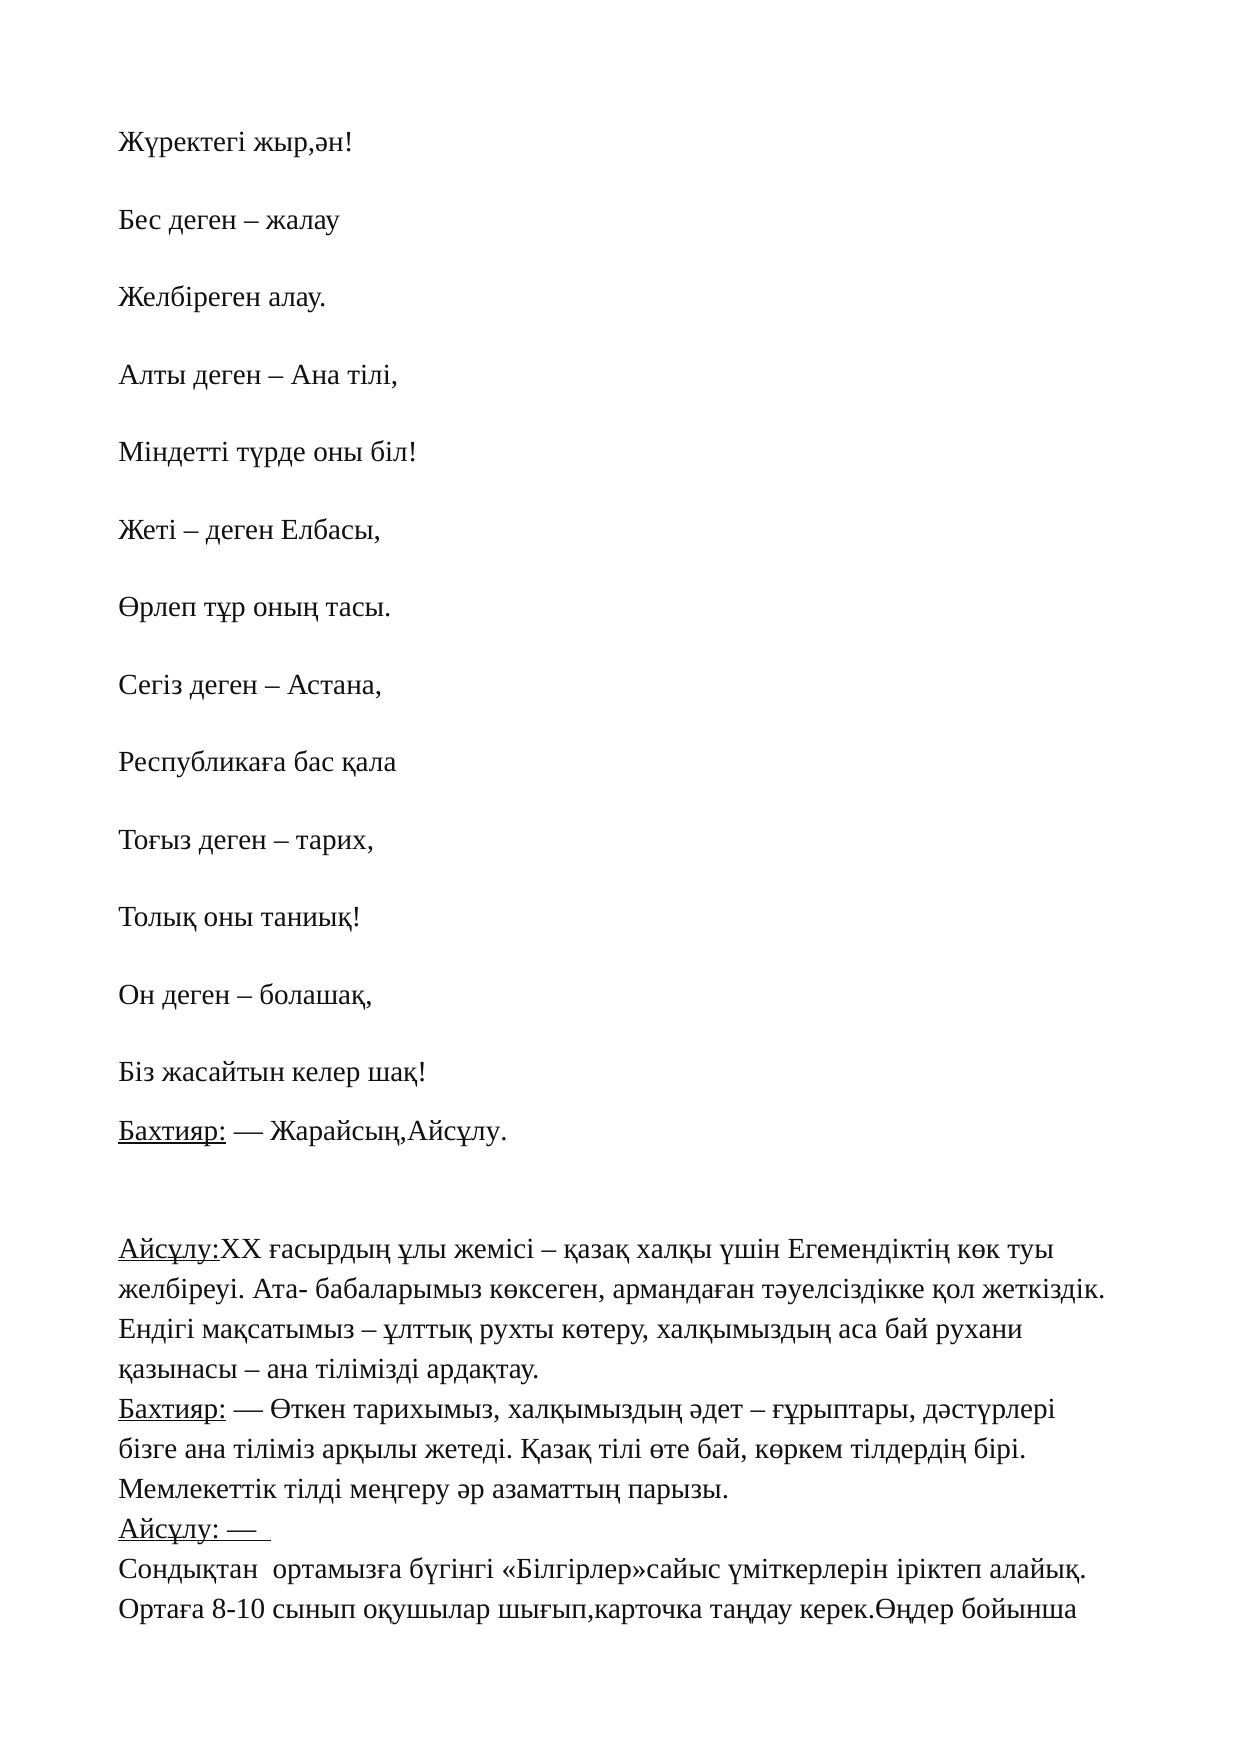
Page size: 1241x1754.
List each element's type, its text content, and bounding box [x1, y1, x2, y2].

text Он деген – болашақ, [118, 971, 1122, 1011]
text Сегіз деген – Астана, [118, 661, 1122, 701]
text Жеті – деген Елбасы, [118, 506, 1122, 546]
text Айсұлу: — [118, 1504, 1122, 1544]
text Бахтияр: — Өткен тарихымыз, халқымыздың әдет – ғұрыптары, дәстүрлері бізге ана тіліміз арқылы жетеді. Қазақ тілі өте бай, көркем тілдердің бірі. Мемлекеттік тілді меңгеру әр азаматтың парызы. [118, 1384, 1122, 1504]
text Тоғыз деген – тарих, [118, 816, 1122, 856]
text Республикаға бас қала [118, 738, 1122, 778]
text Біз жасайтын келер шақ! [118, 1048, 1122, 1088]
text Толық оны таниық! [118, 893, 1122, 933]
text Жүректегі жыр,ән! [118, 118, 1122, 158]
text Бахтияр: — Жарайсың,Айсұлу. [118, 1107, 1122, 1147]
text Міндетті түрде оны біл! [118, 428, 1122, 468]
text Сондықтан ортамызға бүгінгі «Білгірлер»сайыс үміткерлерін іріктеп алайық. Ортаға 8-10 сынып оқушылар шығып,карточка таңдау керек.Өңдер бойынша [118, 1544, 1122, 1624]
text Айсұлу:ХХ ғасырдың ұлы жемісі – қазақ халқы үшін Егемендіктің көк туы желбіреуі. Ата- бабаларымыз көксеген, армандаған тәуелсіздікке қол жеткіздік. Ендігі мақсатымыз – ұлттық рухты көтеру, халқымыздың аса бай рухани қазынасы – ана тілімізді ардақтау. [118, 1224, 1122, 1384]
text Өрлеп тұр оның тасы. [118, 583, 1122, 623]
text Бес деген – жалау [118, 196, 1122, 236]
text Желбіреген алау. [118, 273, 1122, 313]
text Алты деген – Ана тілі, [118, 351, 1122, 391]
